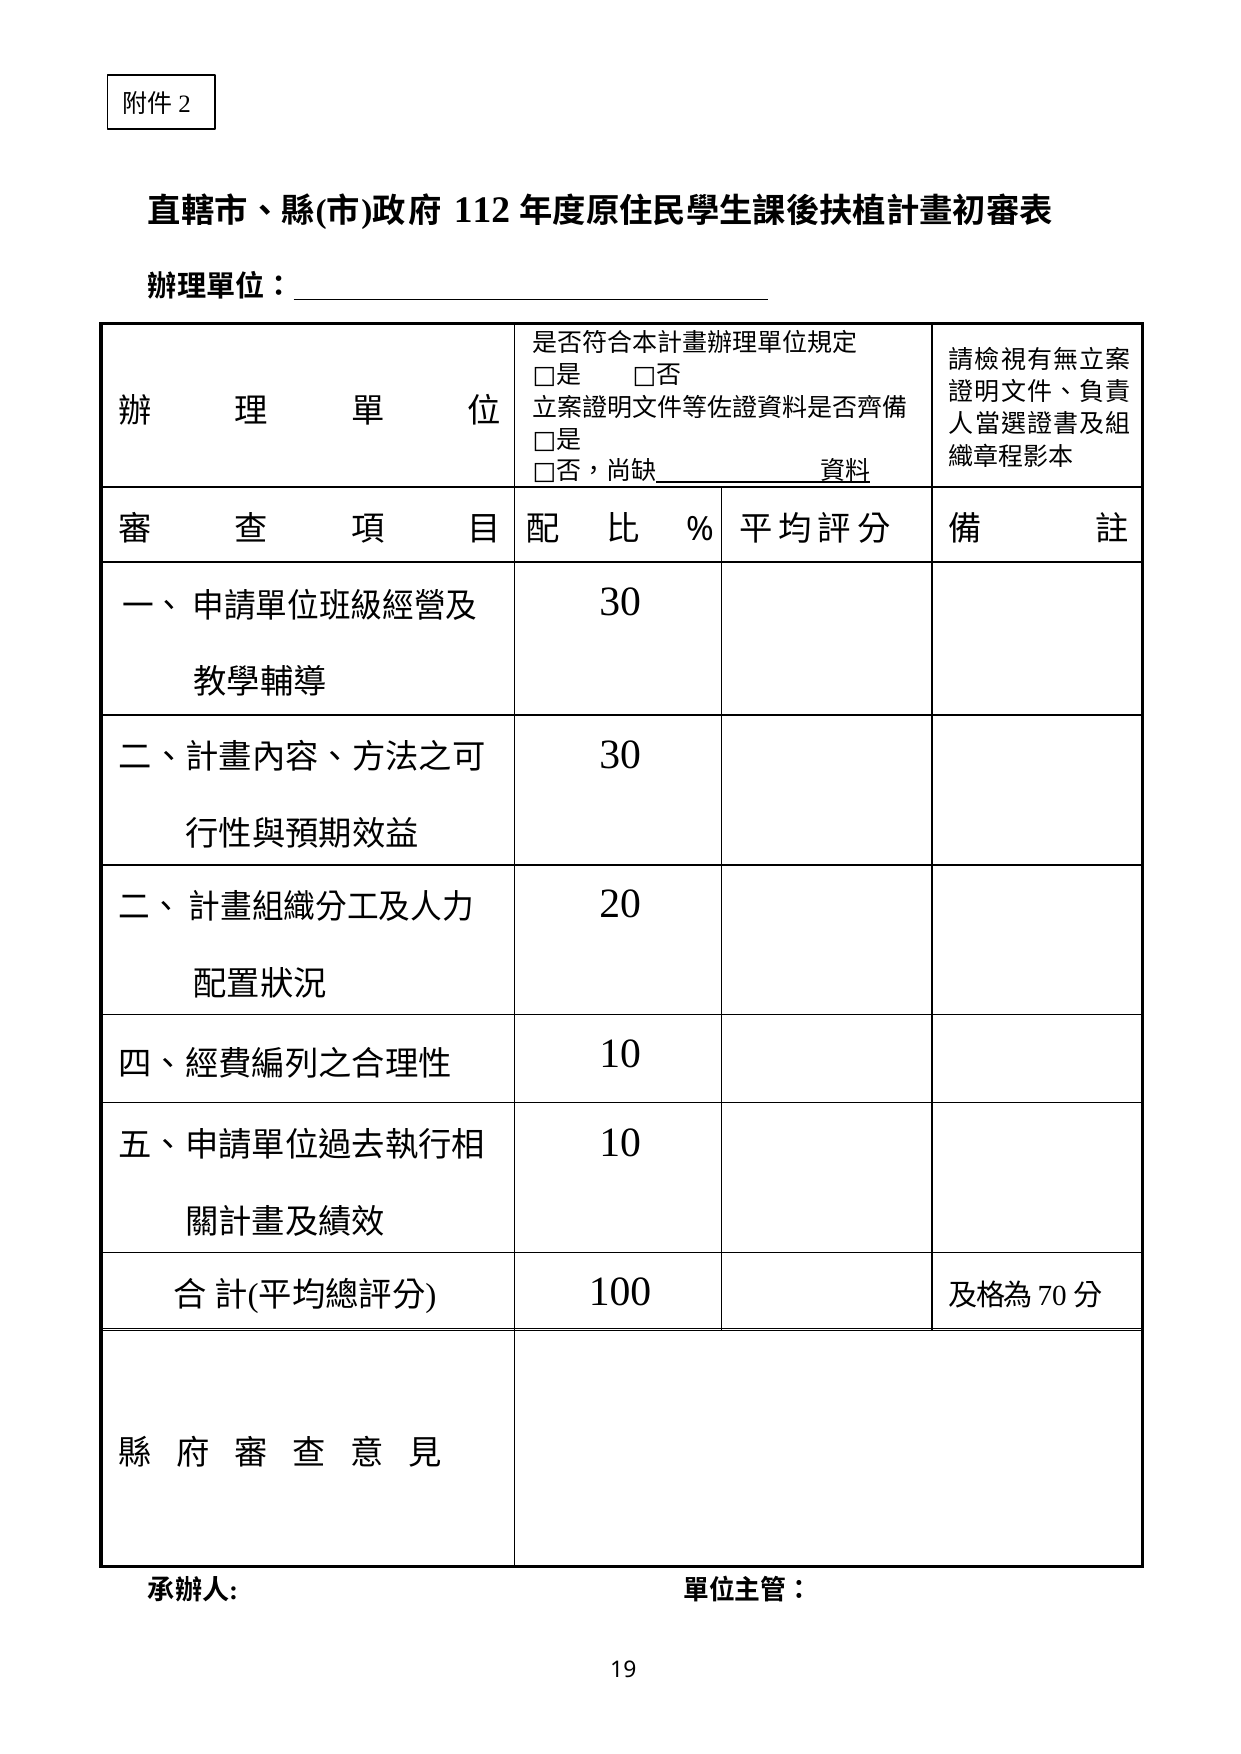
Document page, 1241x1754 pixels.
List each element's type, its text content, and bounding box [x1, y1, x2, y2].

table_cell 10 [515, 1103, 721, 1252]
table_cell [722, 1253, 931, 1328]
table_cell [722, 866, 931, 1014]
table_cell 100 [515, 1253, 721, 1328]
table_cell [933, 1015, 1141, 1102]
table_cell 30 [515, 563, 721, 714]
table_cell 二、計畫內容、方法之可 行性與預期效益 [103, 716, 514, 864]
subtitle 辦理單位： [148, 263, 1230, 305]
table_cell 及格為 70 分 [933, 1253, 1141, 1328]
table_cell [933, 716, 1141, 864]
table_cell 合 計(平均總評分) [103, 1253, 514, 1328]
table_cell 平 均 評 分 [722, 488, 931, 561]
table_cell [933, 1103, 1141, 1252]
table_cell 四、經費編列之合理性 [103, 1015, 514, 1102]
table_header 是否符合本計畫辦理單位規定 □是 □否 立案證明文件等佐證資料是否齊備 □是 □否，尚缺 資料 [515, 325, 931, 486]
table_cell 30 [515, 716, 721, 864]
text 直轄市、縣(市)政府 112 年度原住民學生課後扶植計畫初審表 [148, 183, 1230, 232]
table_cell 備 註 [933, 488, 1141, 561]
table_cell [722, 1015, 931, 1102]
table_header 辦 理 單 位 [103, 325, 514, 486]
text 承辦人: 單位主管： [148, 1568, 1230, 1607]
table_cell 審 查 項 目 [103, 488, 514, 561]
table_header 請檢視有無立案證明文件、負責人當選證書及組織章程影本 [933, 325, 1141, 486]
table_cell 二、 計畫組織分工及人力 配置狀況 [103, 866, 514, 1014]
table_cell [722, 1103, 931, 1252]
table_cell [722, 563, 931, 714]
table_cell 10 [515, 1015, 721, 1102]
table_cell 五、申請單位過去執行相 關計畫及績效 [103, 1103, 514, 1252]
table_cell 一、 申請單位班級經營及 教學輔導 [103, 563, 514, 714]
table_cell 20 [515, 866, 721, 1014]
text 附件 2 [123, 84, 215, 120]
table_cell [933, 563, 1141, 714]
table_cell [933, 866, 1141, 1014]
table_cell 縣 府 審 查 意 見 [103, 1331, 514, 1564]
table_cell [515, 1331, 1141, 1564]
table_cell 配 比 % [515, 488, 721, 561]
table_cell [722, 716, 931, 864]
